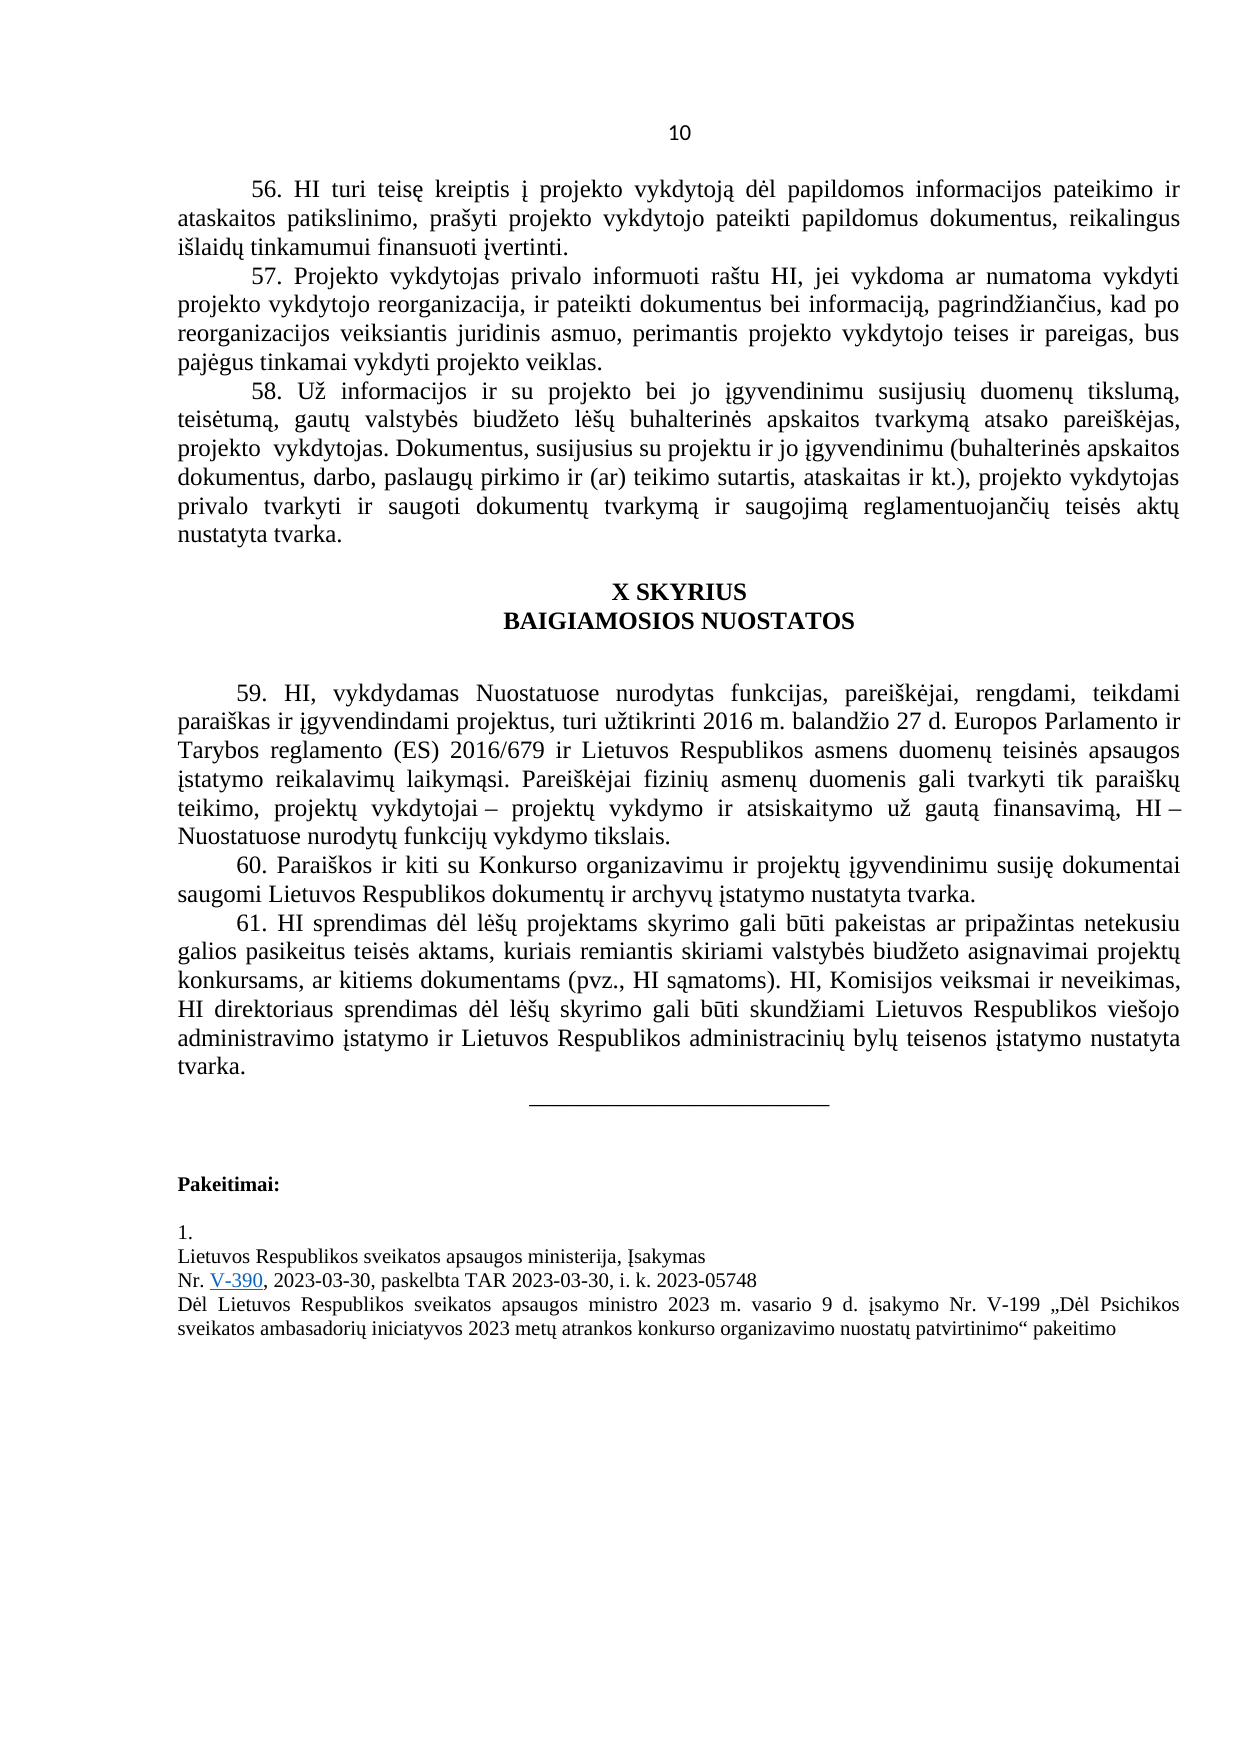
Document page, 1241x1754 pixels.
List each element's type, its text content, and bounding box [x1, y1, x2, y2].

text 60. Paraiškos ir kiti su Konkurso organizavimu ir projektų įgyvendinimu susiję dokumentai saugomi Lietuvos Respublikos dokumentų ir archyvų įstatymo nustatyta tvarka. [177, 850, 1181, 908]
text ________________________ [177, 1080, 1181, 1109]
text Lietuvos Respublikos sveikatos apsaugos ministerija, Įsakymas [177, 1244, 1181, 1268]
text X SKYRIUS [177, 577, 1181, 606]
text Pakeitimai: [177, 1171, 1181, 1196]
text 58. Už informacijos ir su projekto bei jo įgyvendinimu susijusių duomenų tikslumą, teisėtumą, gautų valstybės biudžeto lėšų buhalterinės apskaitos tvarkymą atsako pareiškėjas, projekto vykdytojas. Dokumentus, susijusius su projektu ir jo įgyvendinimu (buhalterinės apskaitos dokumentus, darbo, paslaugų pirkimo ir (ar) teikimo sutartis, ataskaitas ir kt.), projekto vykdytojas privalo tvarkyti ir saugoti dokumentų tvarkymą ir saugojimą reglamentuojančių teisės aktų nustatyta tvarka. [177, 376, 1181, 548]
text 1. [177, 1219, 1181, 1244]
text 57. Projekto vykdytojas privalo informuoti raštu HI, jei vykdoma ar numatoma vykdyti projekto vykdytojo reorganizacija, ir pateikti dokumentus bei informaciją, pagrindžiančius, kad po reorganizacijos veiksiantis juridinis asmuo, perimantis projekto vykdytojo teises ir pareigas, bus pajėgus tinkamai vykdyti projekto veiklas. [177, 261, 1181, 376]
text baigiamosios nuostatos [177, 606, 1181, 634]
text 59. HI, vykdydamas Nuostatuose nurodytas funkcijas, pareiškėjai, rengdami, teikdami paraiškas ir įgyvendindami projektus, turi užtikrinti 2016 m. balandžio 27 d. Europos Parlamento ir Tarybos reglamento (ES) 2016/679 ir Lietuvos Respublikos asmens duomenų teisinės apsaugos įstatymo reikalavimų laikymąsi. Pareiškėjai fizinių asmenų duomenis gali tvarkyti tik paraiškų teikimo, projektų vykdytojai – projektų vykdymo ir atsiskaitymo už gautą finansavimą, HI – Nuostatuose nurodytų funkcijų vykdymo tikslais. [177, 678, 1181, 850]
text 56. HI turi teisę kreiptis į projekto vykdytoją dėl papildomos informacijos pateikimo ir ataskaitos patikslinimo, prašyti projekto vykdytojo pateikti papildomus dokumentus, reikalingus išlaidų tinkamumui finansuoti įvertinti. [177, 174, 1181, 261]
text Dėl Lietuvos Respublikos sveikatos apsaugos ministro 2023 m. vasario 9 d. įsakymo Nr. V-199 „Dėl Psichikos sveikatos ambasadorių iniciatyvos 2023 metų atrankos konkurso organizavimo nuostatų patvirtinimo“ pakeitimo [177, 1292, 1181, 1340]
text 61. HI sprendimas dėl lėšų projektams skyrimo gali būti pakeistas ar pripažintas netekusiu galios pasikeitus teisės aktams, kuriais remiantis skiriami valstybės biudžeto asignavimai projektų konkursams, ar kitiems dokumentams (pvz., HI sąmatoms). HI, Komisijos veiksmai ir neveikimas, HI direktoriaus sprendimas dėl lėšų skyrimo gali būti skundžiami Lietuvos Respublikos viešojo administravimo įstatymo ir Lietuvos Respublikos administracinių bylų teisenos įstatymo nustatyta tvarka. [177, 908, 1181, 1080]
text Nr. V-390, 2023-03-30, paskelbta TAR 2023-03-30, i. k. 2023-05748 [177, 1268, 1181, 1292]
